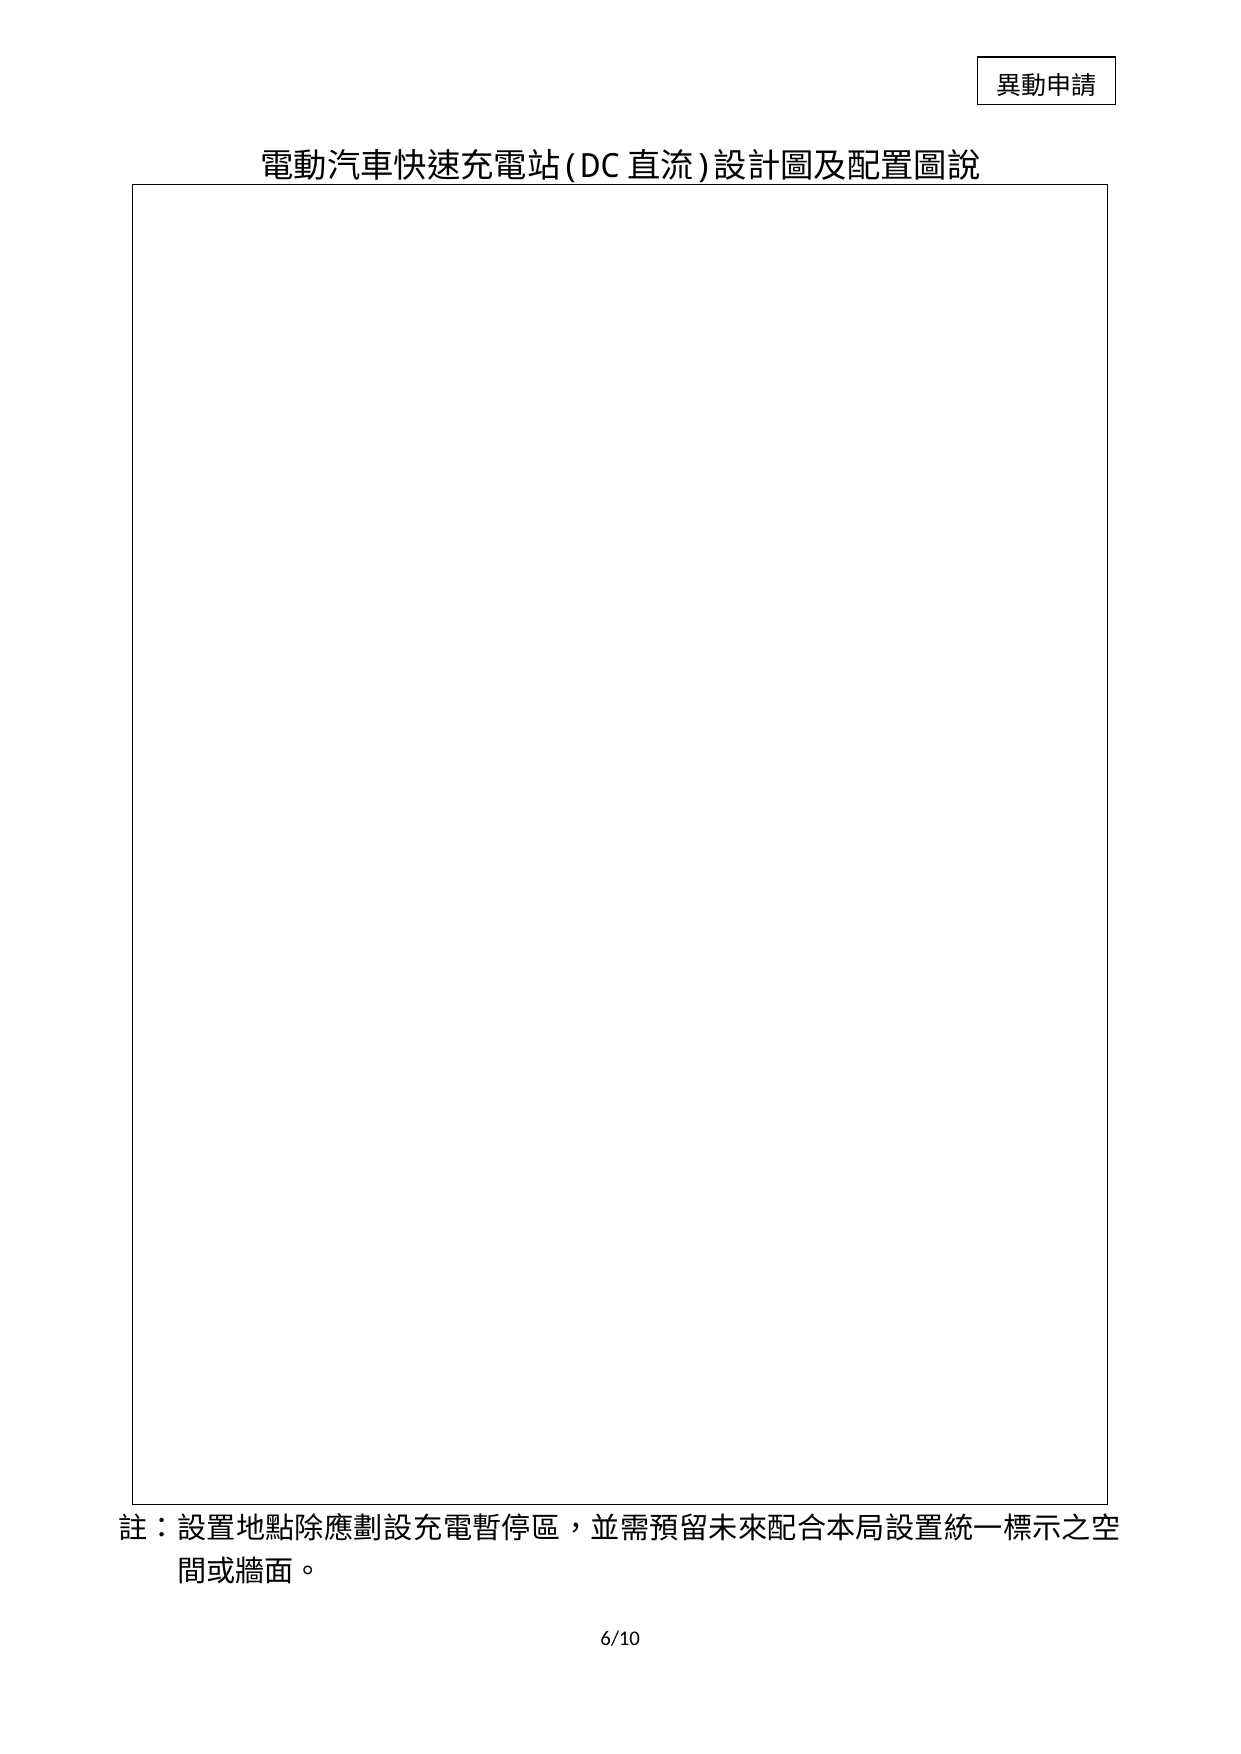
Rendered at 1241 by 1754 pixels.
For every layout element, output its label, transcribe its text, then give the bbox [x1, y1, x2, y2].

text 註：設置地點除應劃設充電暫停區，並需預留未來配合本局設置統一標示之空間或牆面。 [118, 1505, 1122, 1589]
text 電動汽車快速充電站(DC直流)設計圖及配置圖說 [118, 122, 1122, 184]
table_header [133, 185, 1107, 1504]
